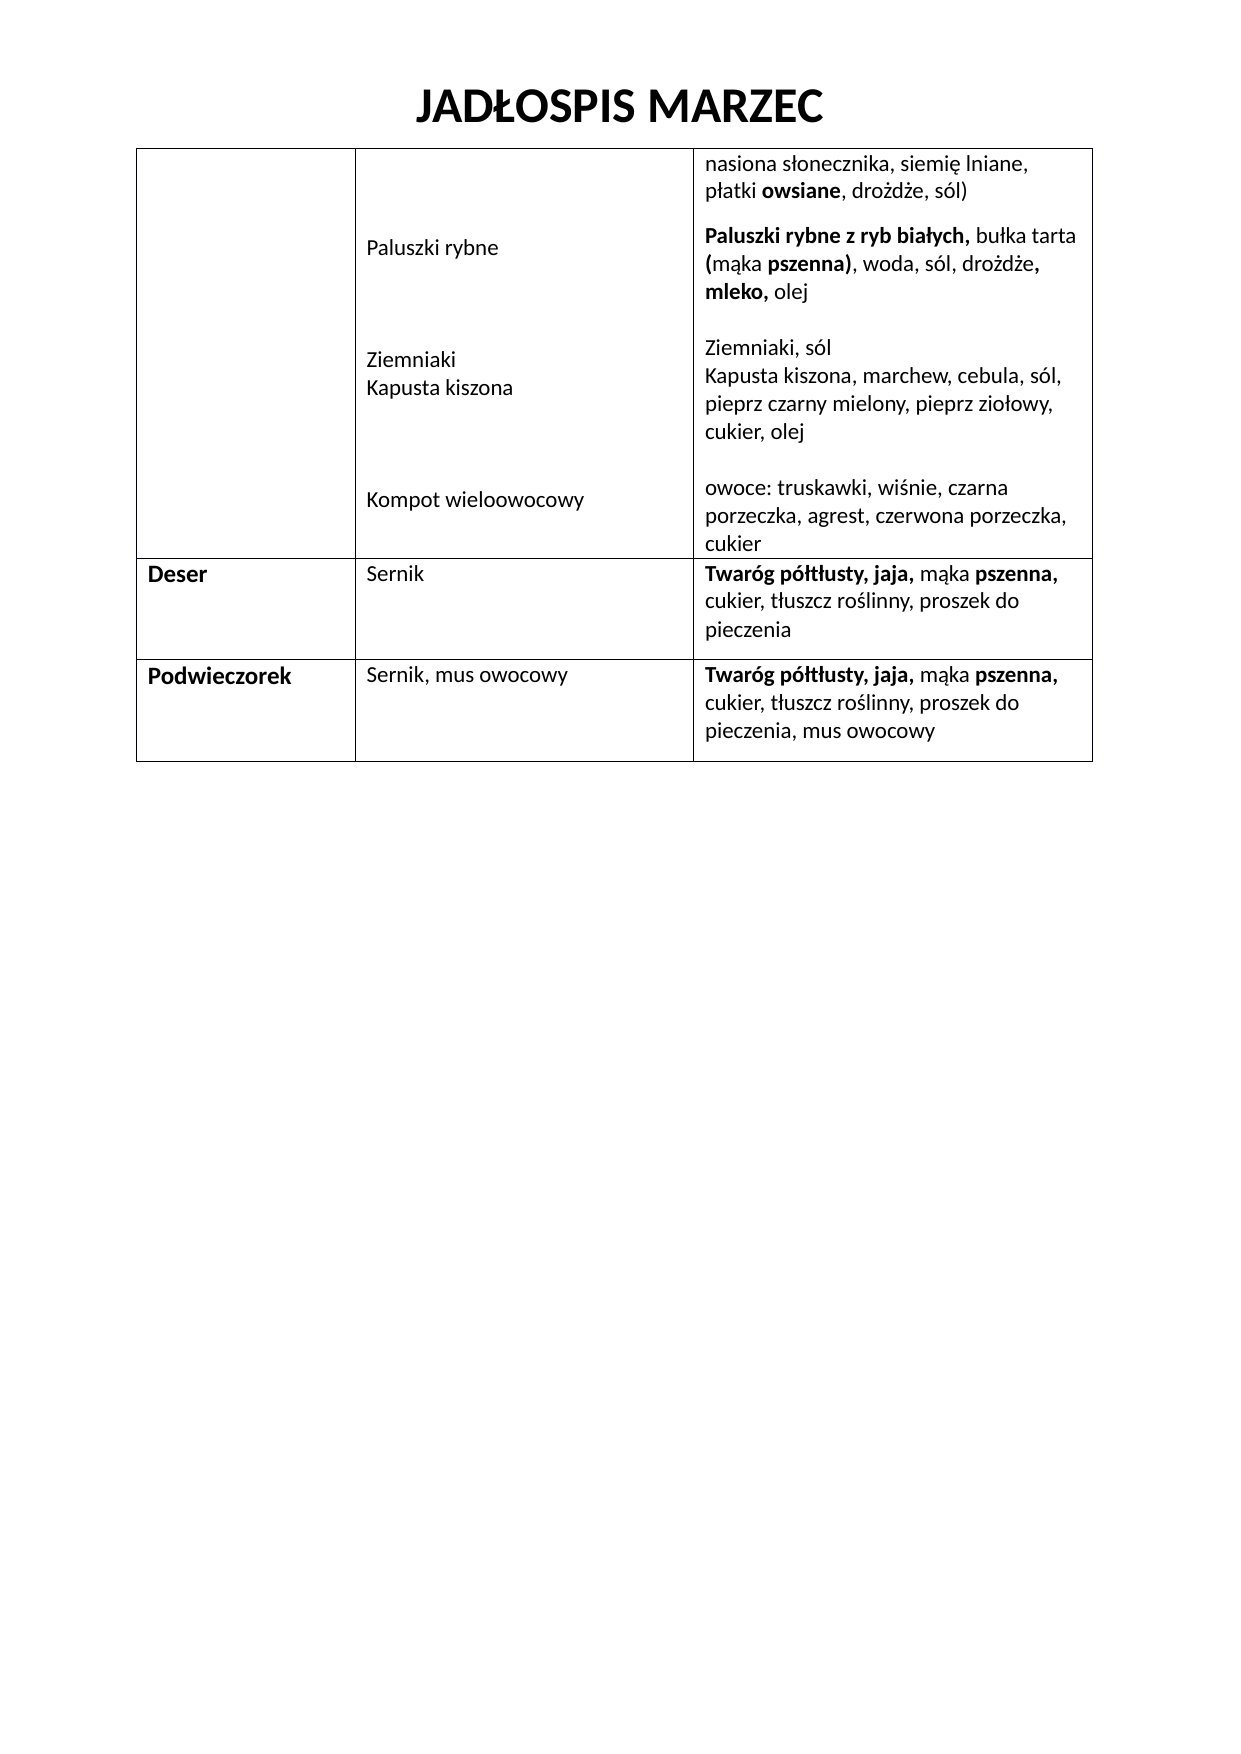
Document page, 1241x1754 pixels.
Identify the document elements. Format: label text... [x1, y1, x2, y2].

table_cell Sernik, mus owocowy [356, 660, 693, 761]
table_cell Deser [137, 559, 355, 659]
table_cell Paluszki rybne Ziemniaki Kapusta kiszona Kompot wieloowocowy [356, 149, 693, 558]
table_cell Podwieczorek [137, 660, 355, 761]
table_cell Twaróg półtłusty, jaja, mąka pszenna, cukier, tłuszcz roślinny, proszek do pieczenia, mus owocowy [694, 660, 1092, 761]
table_cell Twaróg półtłusty, jaja, mąka pszenna, cukier, tłuszcz roślinny, proszek do pieczenia [694, 559, 1092, 659]
table_cell nasiona słonecznika, siemię lniane, płatki owsiane, drożdże, sól) Paluszki rybne z ryb białych, bułka tarta (mąka pszenna), woda, sól, drożdże, mleko, olej Ziemniaki, sól Kapusta kiszona, marchew, cebula, sól, pieprz czarny mielony, pieprz ziołowy, cukier, olej owoce: truskawki, wiśnie, czarna porzeczka, agrest, czerwona porzeczka, cukier [694, 149, 1092, 558]
table_cell Sernik [356, 559, 693, 659]
table_cell [137, 149, 355, 558]
